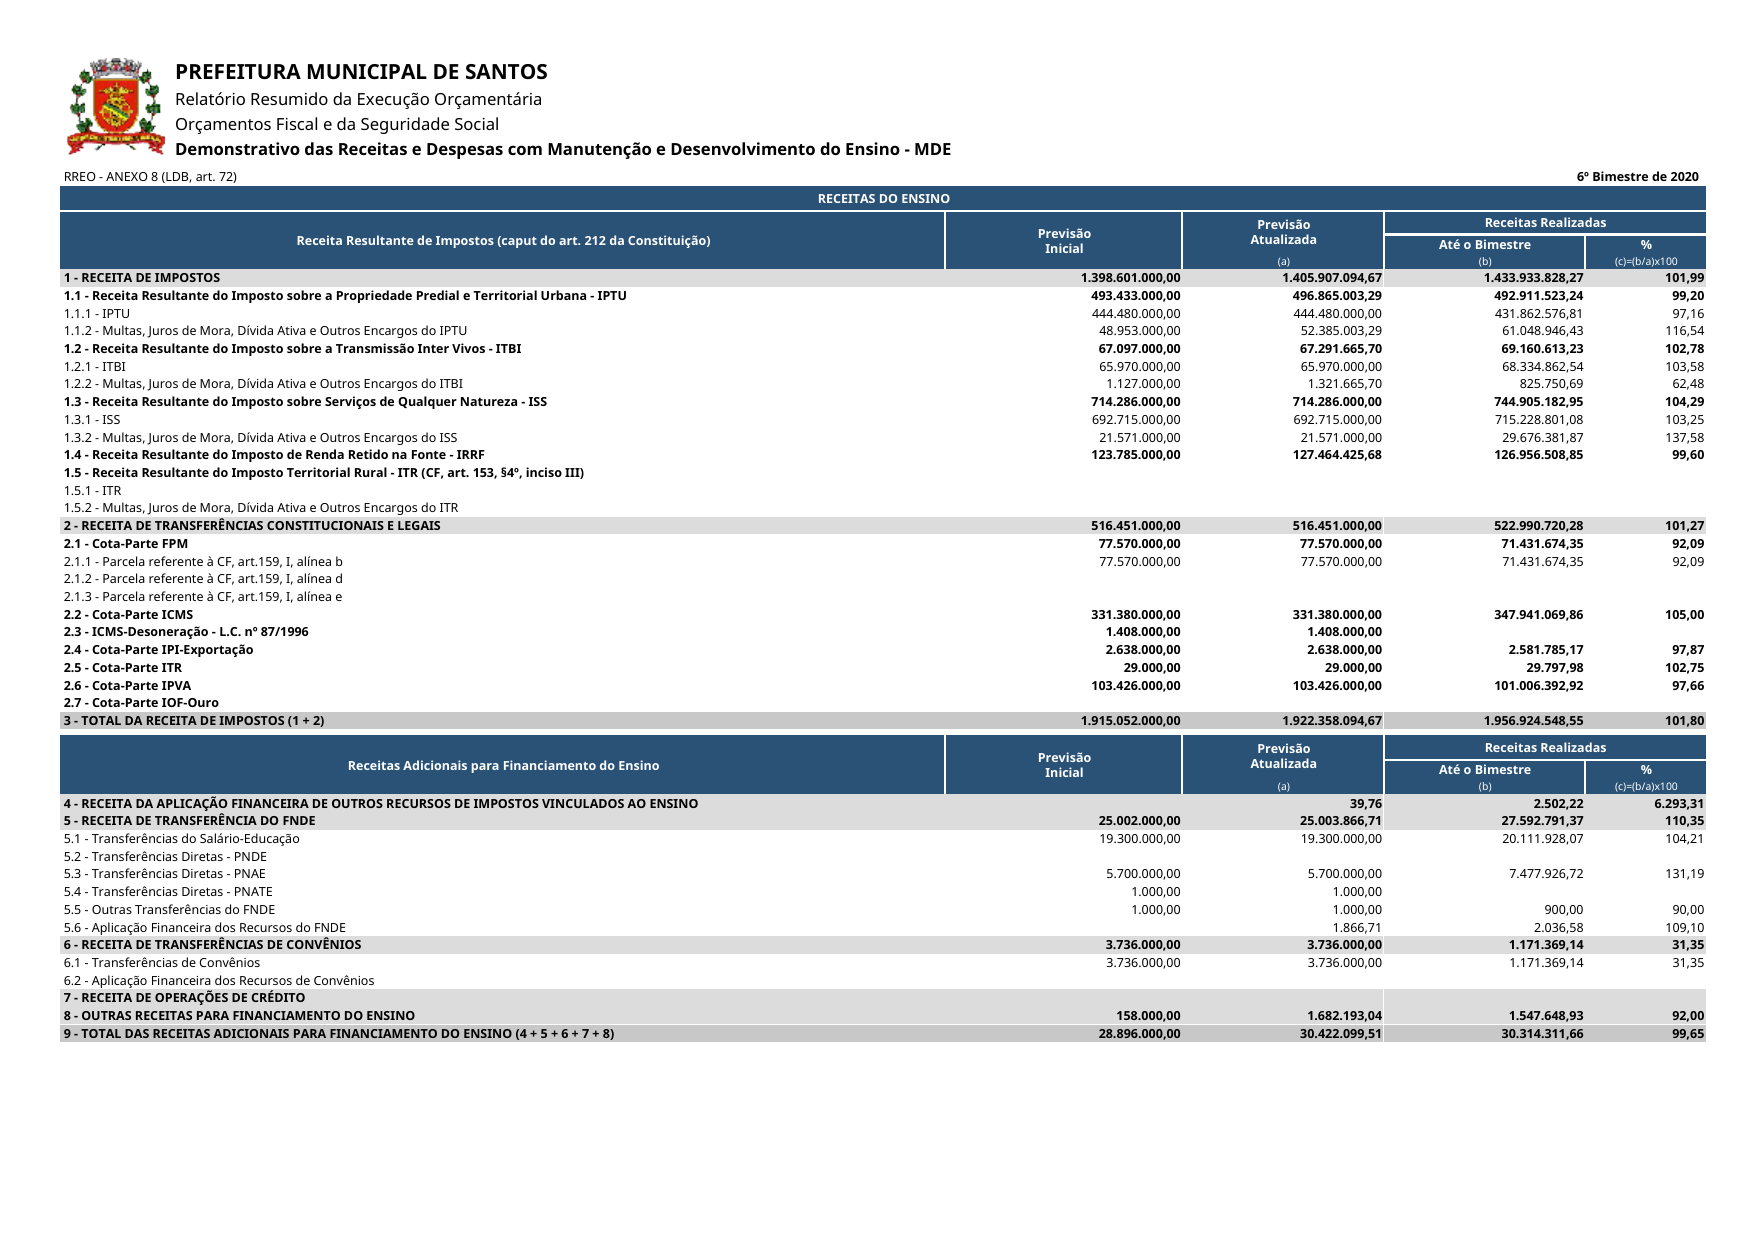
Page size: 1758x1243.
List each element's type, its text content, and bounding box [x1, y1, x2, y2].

table_cell Receitas Realizadas [1385, 212, 1706, 233]
table_cell 25.002.000,00 [945, 812, 1182, 830]
table_cell 6.1 - Transferências de Convênios [60, 954, 945, 971]
table_header [1701, 59, 1706, 88]
table_cell 1.000,00 [945, 901, 1182, 918]
table_cell 101.006.392,92 [1384, 676, 1585, 694]
table_cell 92,00 [1585, 1007, 1706, 1024]
table_cell [945, 570, 1182, 588]
table_cell [1585, 971, 1706, 989]
table_cell 5.4 - Transferências Diretas - PNATE [60, 883, 945, 901]
table_cell [1384, 481, 1585, 499]
table_cell 77.570.000,00 [945, 535, 1182, 552]
table_cell 7.477.926,72 [1384, 865, 1585, 883]
table_cell 2.2 - Cota-Parte ICMS [60, 605, 945, 623]
table_cell Previsão Atualizada [1183, 735, 1383, 777]
table_cell 65.970.000,00 [1182, 358, 1383, 375]
table_cell [1585, 499, 1706, 517]
table_cell 1.2.1 - ITBI [60, 358, 945, 375]
table_cell 137,58 [1585, 428, 1706, 446]
table_cell Previsão Atualizada [1183, 212, 1383, 251]
table_cell 29.797,98 [1384, 659, 1585, 676]
table_cell RREO - ANEXO 8 (LDB, art. 72) [60, 168, 1503, 185]
table_cell 6.2 - Aplicação Financeira dos Recursos de Convênios [60, 971, 945, 989]
table_cell 1 - RECEITA DE IMPOSTOS [60, 269, 945, 287]
table_cell [1384, 694, 1585, 712]
table_cell 21.571.000,00 [945, 428, 1182, 446]
table_cell Receitas Adicionais para Financiamento do Ensino [60, 735, 944, 794]
table_cell 516.451.000,00 [1182, 517, 1383, 534]
table_header [91, 123, 100, 131]
table_cell 2.5 - Cota-Parte ITR [60, 659, 945, 676]
table_cell 104,29 [1585, 393, 1706, 411]
table_cell 825.750,69 [1384, 375, 1585, 393]
table_cell 9 - TOTAL DAS RECEITAS ADICIONAIS PARA FINANCIAMENTO DO ENSINO (4 + 5 + 6 + 7 + 8) [60, 1025, 945, 1042]
table_cell 31,35 [1585, 954, 1706, 971]
table_cell 1.5.2 - Multas, Juros de Mora, Dívida Ativa e Outros Encargos do ITR [60, 499, 945, 517]
table_cell [1182, 570, 1383, 588]
table_cell 692.715.000,00 [1182, 411, 1383, 428]
table_cell 127.464.425,68 [1182, 446, 1383, 464]
table_cell 101,27 [1585, 517, 1706, 534]
table_cell 1.956.924.548,55 [1384, 712, 1585, 729]
table_cell 1.3 - Receita Resultante do Imposto sobre Serviços de Qualquer Natureza - ISS [60, 393, 945, 411]
table_cell 492.911.523,24 [1384, 287, 1585, 304]
table_cell 3.736.000,00 [945, 936, 1182, 954]
table_cell [945, 794, 1182, 812]
table_cell 116,54 [1585, 322, 1706, 340]
table_header PREFEITURA MUNICIPAL DE SANTOS [172, 59, 1575, 88]
table_cell 20.111.928,07 [1384, 830, 1585, 847]
table_cell [1503, 168, 1510, 186]
table_cell 516.451.000,00 [945, 517, 1182, 534]
table_cell [1384, 989, 1585, 1007]
table_cell 52.385.003,29 [1182, 322, 1383, 340]
table_cell 69.160.613,23 [1384, 340, 1585, 357]
table_cell 71.431.674,35 [1384, 535, 1585, 552]
table_cell 101,99 [1585, 269, 1706, 287]
table_cell (a) [1183, 251, 1383, 269]
table_header [80, 83, 92, 120]
table_cell 5.3 - Transferências Diretas - PNAE [60, 865, 945, 883]
table_cell (c)=(b/a)x100 [1586, 777, 1706, 794]
table_cell Receitas Realizadas [1385, 735, 1706, 759]
table_cell 97,16 [1585, 304, 1706, 322]
table_cell 103.426.000,00 [1182, 676, 1383, 694]
table_cell 102,75 [1585, 659, 1706, 676]
table_cell [60, 729, 1706, 735]
table_cell 2.1.2 - Parcela referente à CF, art.159, I, alínea d [60, 570, 945, 588]
table_cell [1585, 848, 1706, 865]
table_cell 5.2 - Transferências Diretas - PNDE [60, 848, 945, 865]
table_cell [1585, 464, 1706, 481]
table_cell % [1586, 236, 1706, 251]
table_cell 431.862.576,81 [1384, 304, 1585, 322]
table_cell [1701, 168, 1706, 186]
table_cell 2.1.1 - Parcela referente à CF, art.159, I, alínea b [60, 552, 945, 570]
table_cell 29.000,00 [1182, 659, 1383, 676]
table_cell 1.000,00 [945, 883, 1182, 901]
table_cell 1.408.000,00 [945, 623, 1182, 641]
table_cell [1585, 989, 1706, 1007]
table_cell [1384, 570, 1585, 588]
table_cell 6.293,31 [1585, 794, 1706, 812]
table_cell 1.3.1 - ISS [60, 411, 945, 428]
table_cell [945, 464, 1182, 481]
table_cell 331.380.000,00 [945, 605, 1182, 623]
table_cell % [1586, 761, 1706, 777]
table_cell Previsão Inicial [946, 212, 1181, 269]
table_cell 2.7 - Cota-Parte IOF-Ouro [60, 694, 945, 712]
table_cell 2.1 - Cota-Parte FPM [60, 535, 945, 552]
table_cell 8 - OUTRAS RECEITAS PARA FINANCIAMENTO DO ENSINO [60, 1007, 945, 1024]
table_cell 131,19 [1585, 865, 1706, 883]
table_cell [1575, 98, 1701, 113]
table_cell [945, 499, 1182, 517]
table_cell 103,58 [1585, 358, 1706, 375]
table_cell [945, 481, 1182, 499]
table_cell 97,87 [1585, 641, 1706, 658]
table_cell [945, 588, 1182, 605]
table_cell 90,00 [1585, 901, 1706, 918]
table_cell 5.5 - Outras Transferências do FNDE [60, 901, 945, 918]
table_cell [945, 989, 1182, 1007]
table_cell 62,48 [1585, 375, 1706, 393]
table_cell 1.127.000,00 [945, 375, 1182, 393]
table_cell 5.6 - Aplicação Financeira dos Recursos do FNDE [60, 918, 945, 936]
table_cell 101,80 [1585, 712, 1706, 729]
table_cell 444.480.000,00 [945, 304, 1182, 322]
table_cell 900,00 [1384, 901, 1585, 918]
table_cell Demonstrativo das Receitas e Despesas com Manutenção e Desenvolvimento do Ensino - MDE [172, 139, 1706, 161]
table_cell 92,09 [1585, 552, 1706, 570]
table_cell [1585, 481, 1706, 499]
table_cell 123.785.000,00 [945, 446, 1182, 464]
table_cell 1.2 - Receita Resultante do Imposto sobre a Transmissão Inter Vivos - ITBI [60, 340, 945, 357]
table_header [66, 59, 166, 158]
table_cell 1.4 - Receita Resultante do Imposto de Renda Retido na Fonte - IRRF [60, 446, 945, 464]
table_cell [1384, 588, 1585, 605]
table_cell [1585, 588, 1706, 605]
table_cell [1182, 499, 1383, 517]
table_cell 6 - RECEITA DE TRANSFERÊNCIAS DE CONVÊNIOS [60, 936, 945, 954]
table_cell 68.334.862,54 [1384, 358, 1585, 375]
table_cell 92,09 [1585, 535, 1706, 552]
table_cell [1384, 464, 1585, 481]
table_cell 1.408.000,00 [1182, 623, 1383, 641]
table_cell 67.291.665,70 [1182, 340, 1383, 357]
table_cell [1384, 848, 1585, 865]
table_cell (a) [1183, 777, 1383, 794]
table_header [166, 59, 172, 167]
table_cell 4 - RECEITA DA APLICAÇÃO FINANCEIRA DE OUTROS RECURSOS DE IMPOSTOS VINCULADOS AO ENSINO [60, 794, 945, 812]
table_cell 67.097.000,00 [945, 340, 1182, 357]
table_cell 1.000,00 [1182, 883, 1383, 901]
table_cell 104,21 [1585, 830, 1706, 847]
table_header [132, 123, 140, 131]
table_cell [1182, 848, 1383, 865]
table_cell 99,60 [1585, 446, 1706, 464]
table_cell RECEITAS DO ENSINO [60, 186, 1706, 210]
table_cell Relatório Resumido da Execução Orçamentária [172, 89, 1575, 113]
table_cell [1384, 971, 1585, 989]
table_cell 522.990.720,28 [1384, 517, 1585, 534]
table_cell [1384, 883, 1585, 901]
table_cell 30.422.099,51 [1182, 1025, 1383, 1042]
table_cell Até o Bimestre [1385, 761, 1584, 777]
table_cell 29.000,00 [945, 659, 1182, 676]
table_cell 5 - RECEITA DE TRANSFERÊNCIA DO FNDE [60, 812, 945, 830]
table_cell 2.4 - Cota-Parte IPI-Exportação [60, 641, 945, 658]
table_cell [1182, 971, 1383, 989]
table_cell 493.433.000,00 [945, 287, 1182, 304]
table_cell 6º Bimestre de 2020 [1510, 168, 1701, 186]
table_cell [945, 694, 1182, 712]
table_cell (b) [1385, 777, 1584, 794]
table_cell 3 - TOTAL DA RECEITA DE IMPOSTOS (1 + 2) [60, 712, 945, 729]
table_cell 126.956.508,85 [1384, 446, 1585, 464]
table_cell 27.592.791,37 [1384, 812, 1585, 830]
table_cell 99,65 [1585, 1025, 1706, 1042]
table_cell 1.5 - Receita Resultante do Imposto Territorial Rural - ITR (CF, art. 153, §4º, inciso III) [60, 464, 945, 481]
table_cell 496.865.003,29 [1182, 287, 1383, 304]
table_cell 1.922.358.094,67 [1182, 712, 1383, 729]
table_cell 102,78 [1585, 340, 1706, 357]
table_cell 692.715.000,00 [945, 411, 1182, 428]
table_cell 1.866,71 [1182, 918, 1383, 936]
table_cell [1585, 694, 1706, 712]
table_cell 744.905.182,95 [1384, 393, 1585, 411]
table_cell [1182, 989, 1383, 1007]
table_header [1575, 59, 1701, 78]
table_cell 347.941.069,86 [1384, 605, 1585, 623]
table_header [140, 83, 152, 119]
table_cell 97,66 [1585, 676, 1706, 694]
table_cell Até o Bimestre [1385, 236, 1584, 251]
table_cell Receita Resultante de Impostos (caput do art. 212 da Constituição) [60, 212, 944, 269]
table_cell [172, 161, 1706, 167]
table_cell 2.638.000,00 [1182, 641, 1383, 658]
table_cell 30.314.311,66 [1384, 1025, 1585, 1042]
table_cell 77.570.000,00 [945, 552, 1182, 570]
table_cell [1182, 464, 1383, 481]
table_cell 29.676.381,87 [1384, 428, 1585, 446]
table_cell 5.700.000,00 [1182, 865, 1383, 883]
table_cell 2 - RECEITA DE TRANSFERÊNCIAS CONSTITUCIONAIS E LEGAIS [60, 517, 945, 534]
table_cell 2.502,22 [1384, 794, 1585, 812]
table_cell 1.682.193,04 [1182, 1007, 1383, 1024]
table_cell 61.048.946,43 [1384, 322, 1585, 340]
table_cell 39,76 [1182, 794, 1383, 812]
table_cell 19.300.000,00 [945, 830, 1182, 847]
table_cell 1.398.601.000,00 [945, 269, 1182, 287]
table_cell [1384, 623, 1585, 641]
table_cell 2.1.3 - Parcela referente à CF, art.159, I, alínea e [60, 588, 945, 605]
table_cell 28.896.000,00 [945, 1025, 1182, 1042]
table_cell [945, 918, 1182, 936]
table_cell 714.286.000,00 [945, 393, 1182, 411]
table_cell 3.736.000,00 [945, 954, 1182, 971]
table_cell 331.380.000,00 [1182, 605, 1383, 623]
table_cell 158.000,00 [945, 1007, 1182, 1024]
table_cell 21.571.000,00 [1182, 428, 1383, 446]
table_cell [1182, 694, 1383, 712]
table_cell 3.736.000,00 [1182, 954, 1383, 971]
table_cell 1.5.1 - ITR [60, 481, 945, 499]
table_cell (b) [1385, 251, 1584, 269]
table_cell 1.3.2 - Multas, Juros de Mora, Dívida Ativa e Outros Encargos do ISS [60, 428, 945, 446]
table_cell 19.300.000,00 [1182, 830, 1383, 847]
table_cell 71.431.674,35 [1384, 552, 1585, 570]
table_cell 1.000,00 [1182, 901, 1383, 918]
table_cell [1585, 883, 1706, 901]
table_cell 1.547.648,93 [1384, 1007, 1585, 1024]
table_cell 99,20 [1585, 287, 1706, 304]
table_cell Orçamentos Fiscal e da Seguridade Social [172, 114, 1706, 138]
table_cell 1.321.665,70 [1182, 375, 1383, 393]
table_cell (c)=(b/a)x100 [1586, 251, 1706, 269]
table_cell 110,35 [1585, 812, 1706, 830]
table_cell 1.915.052.000,00 [945, 712, 1182, 729]
table_cell [1585, 623, 1706, 641]
table_cell 77.570.000,00 [1182, 552, 1383, 570]
table_cell 65.970.000,00 [945, 358, 1182, 375]
table_cell 5.1 - Transferências do Salário-Educação [60, 830, 945, 847]
table_cell 2.581.785,17 [1384, 641, 1585, 658]
table_cell [1585, 570, 1706, 588]
table_cell 1.405.907.094,67 [1182, 269, 1383, 287]
table_cell [945, 848, 1182, 865]
table_cell 77.570.000,00 [1182, 535, 1383, 552]
table_cell 25.003.866,71 [1182, 812, 1383, 830]
table_cell 2.3 - ICMS-Desoneração - L.C. nº 87/1996 [60, 623, 945, 641]
table_cell 1.433.933.828,27 [1384, 269, 1585, 287]
table_cell 7 - RECEITA DE OPERAÇÕES DE CRÉDITO [60, 989, 945, 1007]
table_cell [1182, 481, 1383, 499]
table_cell 2.036,58 [1384, 918, 1585, 936]
table_cell 1.171.369,14 [1384, 954, 1585, 971]
table_cell [1701, 89, 1706, 113]
table_cell Previsão Inicial [946, 735, 1181, 794]
table_cell [1384, 499, 1585, 517]
table_cell 444.480.000,00 [1182, 304, 1383, 322]
table_header [134, 59, 166, 136]
table_cell [945, 971, 1182, 989]
table_cell 1.1.2 - Multas, Juros de Mora, Dívida Ativa e Outros Encargos do IPTU [60, 322, 945, 340]
table_cell [1575, 79, 1701, 98]
table_cell 2.6 - Cota-Parte IPVA [60, 676, 945, 694]
table_cell 714.286.000,00 [1182, 393, 1383, 411]
table_cell 715.228.801,08 [1384, 411, 1585, 428]
table_cell 105,00 [1585, 605, 1706, 623]
table_cell 103,25 [1585, 411, 1706, 428]
table_cell 1.1 - Receita Resultante do Imposto sobre a Propriedade Predial e Territorial Urbana - IPTU [60, 287, 945, 304]
table_cell 3.736.000,00 [1182, 936, 1383, 954]
table_cell [1182, 588, 1383, 605]
table_cell 48.953.000,00 [945, 322, 1182, 340]
table_cell 5.700.000,00 [945, 865, 1182, 883]
table_cell 31,35 [1585, 936, 1706, 954]
table_cell [66, 158, 166, 167]
table_cell 1.1.1 - IPTU [60, 304, 945, 322]
table_cell 1.2.2 - Multas, Juros de Mora, Dívida Ativa e Outros Encargos do ITBI [60, 375, 945, 393]
table_header [60, 59, 66, 167]
table_cell 2.638.000,00 [945, 641, 1182, 658]
table_cell 103.426.000,00 [945, 676, 1182, 694]
table_cell 1.171.369,14 [1384, 936, 1585, 954]
table_cell 109,10 [1585, 918, 1706, 936]
